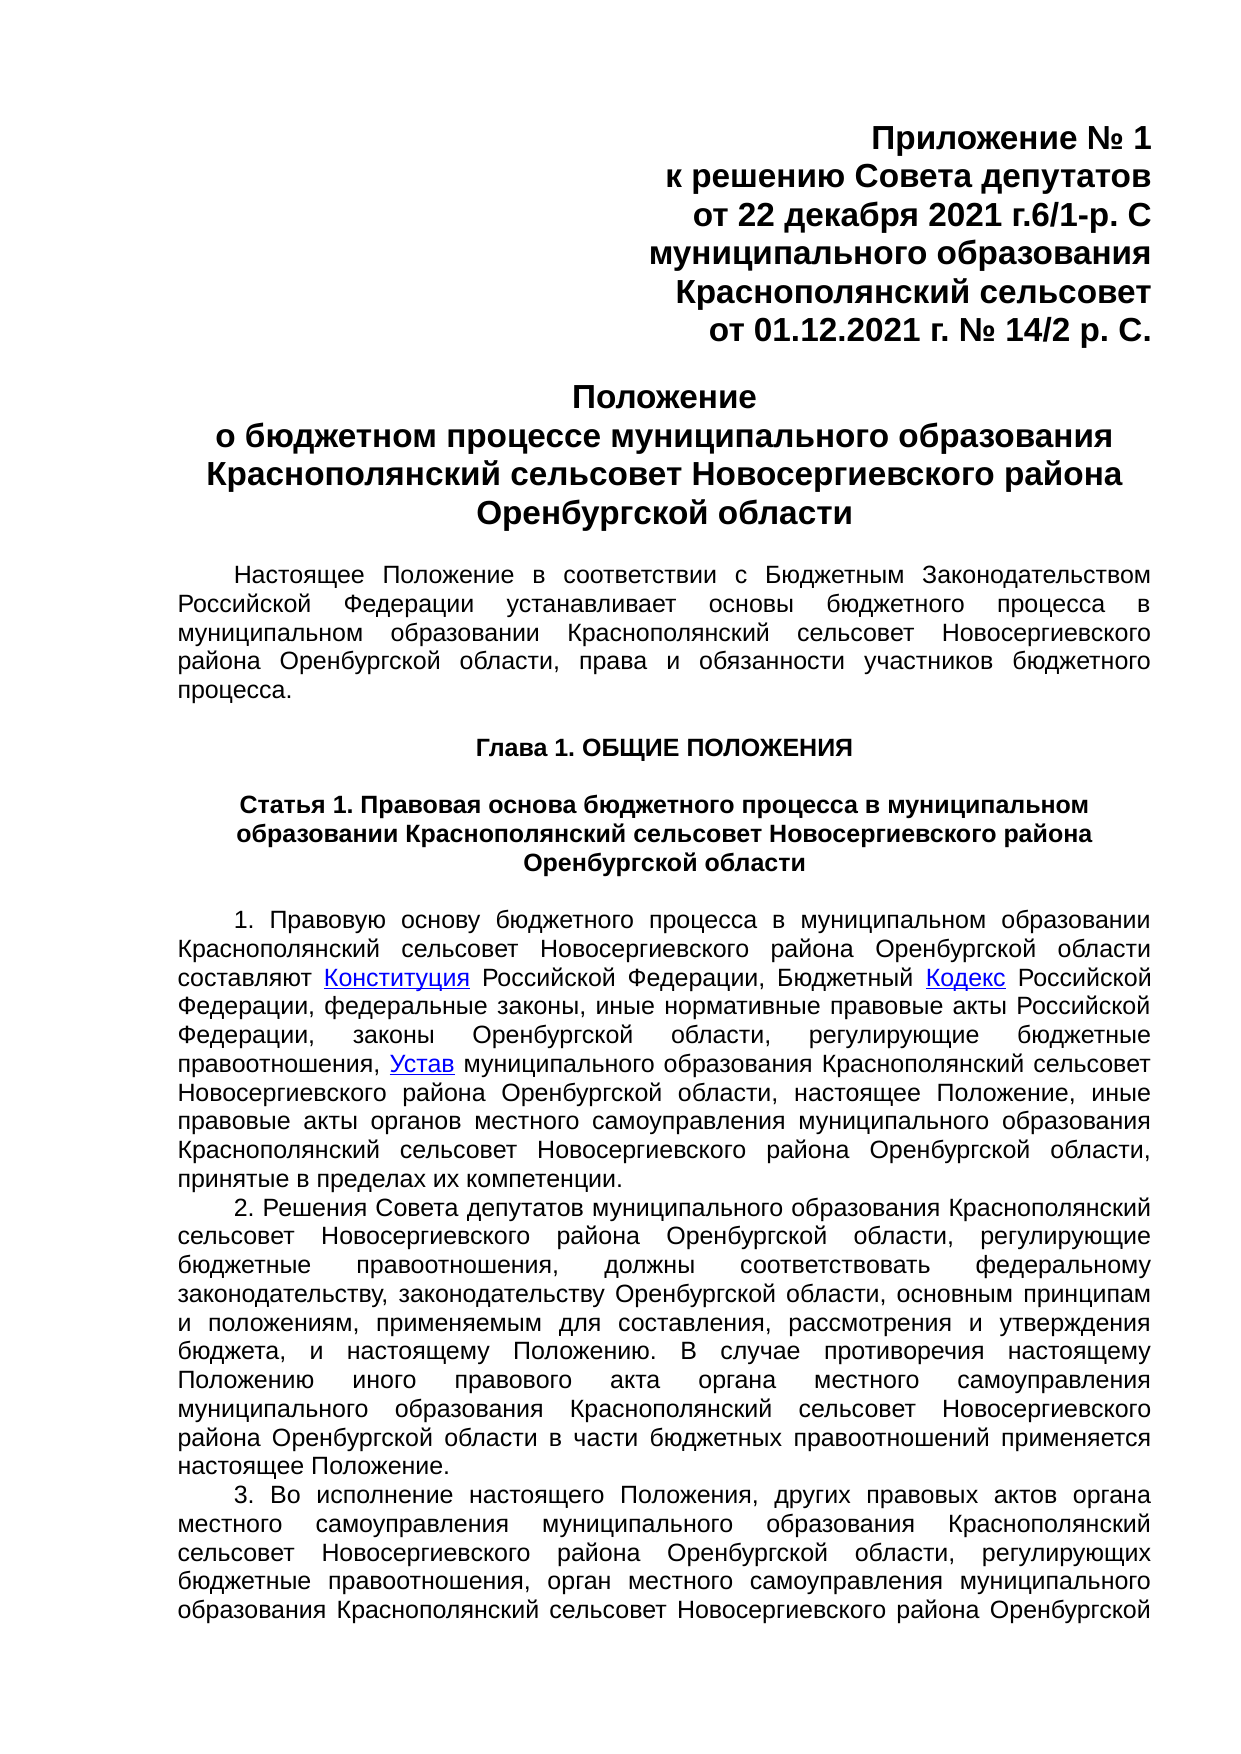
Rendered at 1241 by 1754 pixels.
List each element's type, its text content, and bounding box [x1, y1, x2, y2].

text Статья 1. Правовая основа бюджетного процесса в муниципальном образовании Краснополянский сельсовет Новосергиевского района Оренбургской области [177, 790, 1152, 876]
text от 22 декабря 2021 г.6/1-р. С [177, 195, 1152, 233]
text Глава 1. ОБЩИЕ ПОЛОЖЕНИЯ [177, 732, 1152, 761]
text 2. Решения Совета депутатов муниципального образования Краснополянский сельсовет Новосергиевского района Оренбургской области, регулирующие бюджетные правоотношения, должны соответствовать федеральному законодательству, законодательству Оренбургской области, основным принципам и положениям, применяемым для составления, рассмотрения и утверждения бюджета, и настоящему Положению. В случае противоречия настоящему Положению иного правового акта органа местного самоуправления муниципального образования Краснополянский сельсовет Новосергиевского района Оренбургской области в части бюджетных правоотношений применяется настоящее Положение. [177, 1192, 1152, 1480]
text 1. Правовую основу бюджетного процесса в муниципальном образовании Краснополянский сельсовет Новосергиевского района Оренбургской области составляют Конституция Российской Федерации, Бюджетный Кодекс Российской Федерации, федеральные законы, иные нормативные правовые акты Российской Федерации, законы Оренбургской области, регулирующие бюджетные правоотношения, Устав муниципального образования Краснополянский сельсовет Новосергиевского района Оренбургской области, настоящее Положение, иные правовые акты органов местного самоуправления муниципального образования Краснополянский сельсовет Новосергиевского района Оренбургской области, принятые в пределах их компетенции. [177, 905, 1152, 1192]
text от 01.12.2021 г. № 14/2 р. С. [177, 310, 1152, 349]
title о бюджетном процессе муниципального образования Краснополянский сельсовет Новосергиевского района Оренбургской области [177, 416, 1152, 531]
text Настоящее Положение в соответствии с Бюджетным Законодательством Российской Федерации устанавливает основы бюджетного процесса в муниципальном образовании Краснополянский сельсовет Новосергиевского района Оренбургской области, права и обязанности участников бюджетного процесса. [177, 560, 1152, 704]
text 3. Во исполнение настоящего Положения, других правовых актов органа местного самоуправления муниципального образования Краснополянский сельсовет Новосергиевского района Оренбургской области, регулирующих бюджетные правоотношения, орган местного самоуправления муниципального образования Краснополянский сельсовет Новосергиевского района Оренбургской [177, 1480, 1152, 1624]
text к решению Совета депутатов [177, 157, 1152, 195]
title Положение [177, 377, 1152, 416]
text Краснополянский сельсовет [177, 272, 1152, 310]
text муниципального образования [177, 233, 1152, 272]
text Приложение № 1 [177, 118, 1152, 157]
